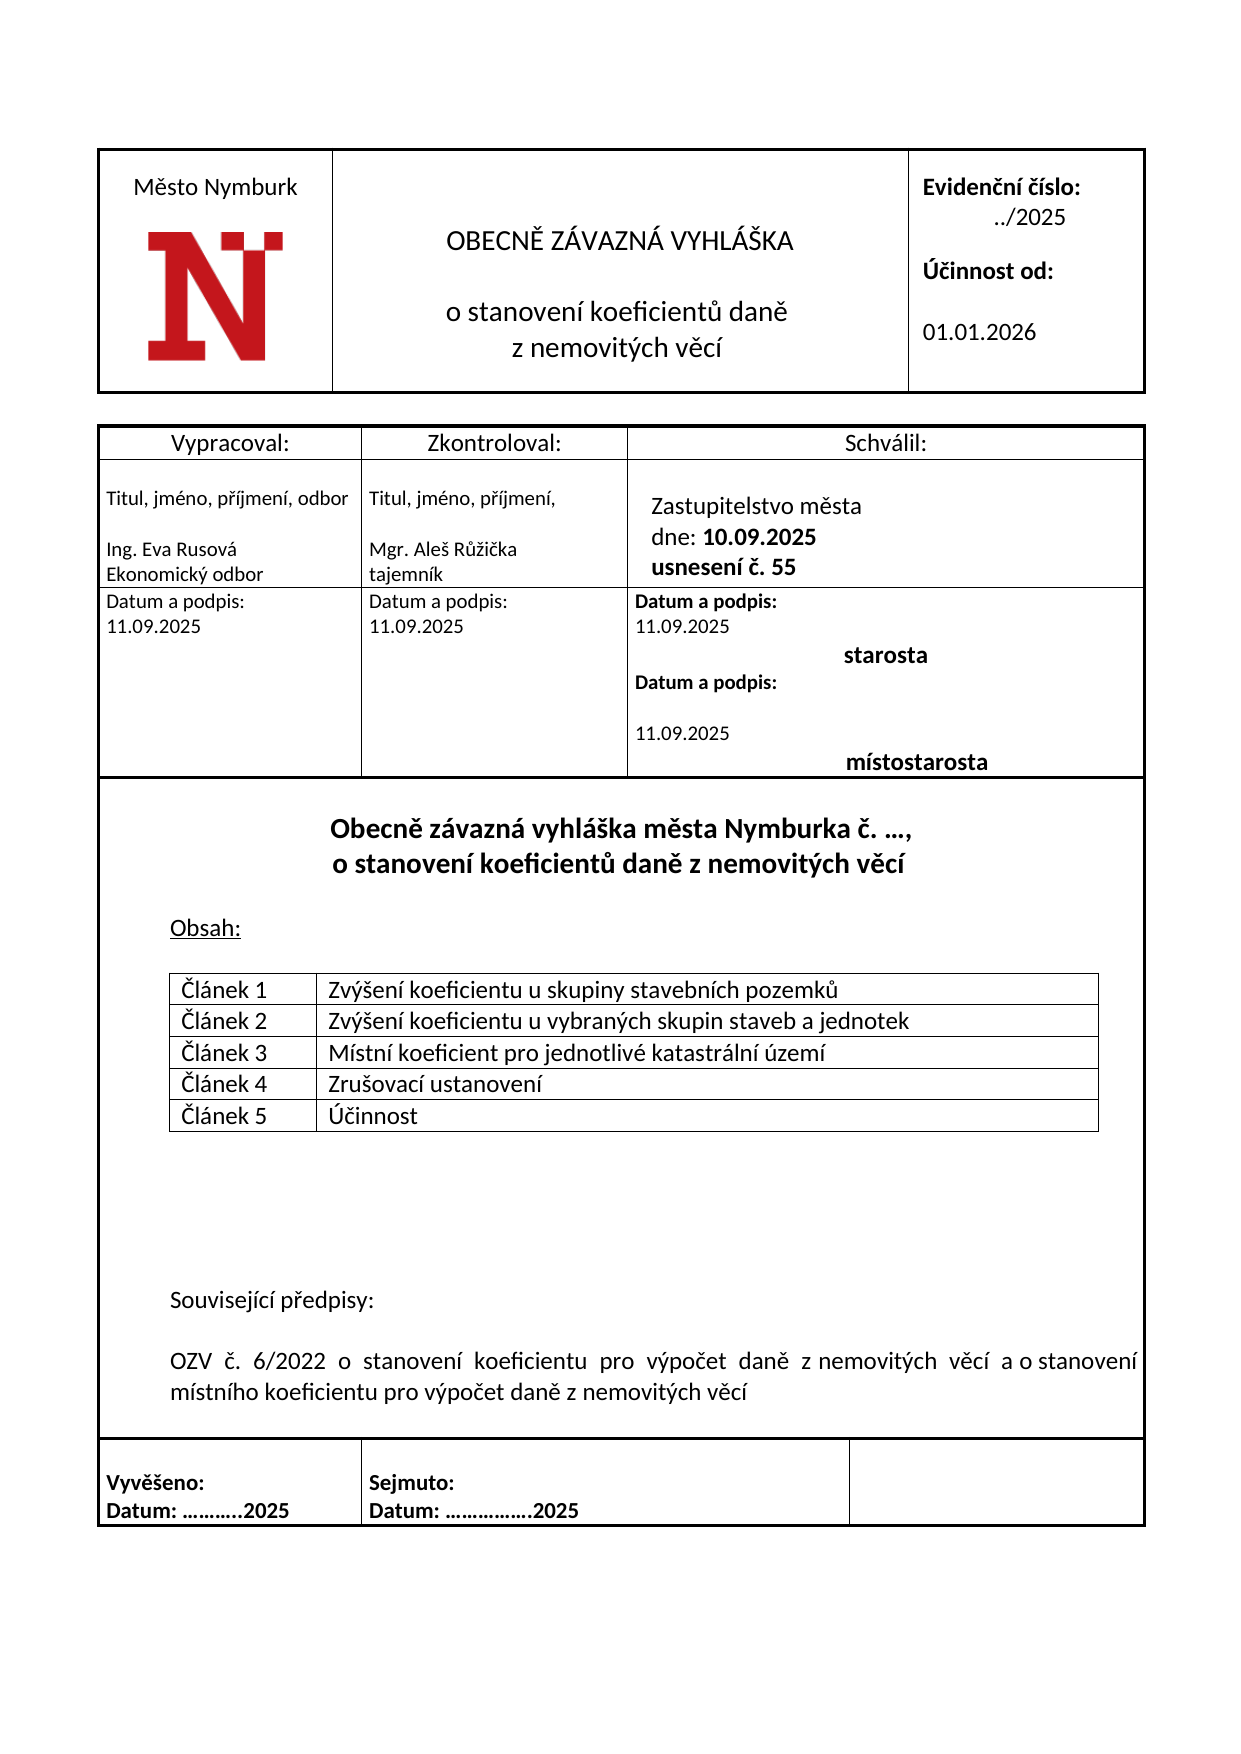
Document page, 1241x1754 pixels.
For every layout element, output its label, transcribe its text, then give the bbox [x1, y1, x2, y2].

table_header Město Nymburk [100, 151, 332, 391]
table_cell Titul, jméno, příjmení, odbor Ing. Eva Rusová Ekonomický odbor [100, 460, 361, 587]
table_cell Titul, jméno, příjmení, Mgr. Aleš Růžička tajemník [362, 460, 627, 587]
table_header Evidenční číslo: ../2025 Účinnost od: 01.01.2026 [909, 151, 1143, 391]
table_cell Zastupitelstvo města dne: 10.09.2025 usnesení č. 55 [628, 460, 1143, 587]
table_cell [850, 1440, 1143, 1524]
table_header Zvýšení koeficientu u skupiny stavebních pozemků [317, 974, 1098, 1004]
table_cell Účinnost [317, 1100, 1098, 1131]
table_header Článek 1 [170, 974, 316, 1004]
table_header Zkontroloval: [362, 428, 627, 459]
table_cell Místní koeficient pro jednotlivé katastrální území [317, 1037, 1098, 1067]
table_cell Článek 5 [170, 1100, 316, 1131]
table_cell Vyvěšeno: Datum: ………..2025 [100, 1440, 361, 1524]
table_cell Zvýšení koeficientu u vybraných skupin staveb a jednotek [317, 1005, 1098, 1036]
table_cell Datum a podpis: 11.09.2025 [100, 588, 361, 776]
table_cell Datum a podpis: 11.09.2025 [362, 588, 627, 776]
table_cell Obecně závazná vyhláška města Nymburka č. …, o stanovení koeficientů daně z nemovitých věcí Obsah: Související předpisy: OZV č. 6/2022 o stanovení koeficientu pro výpočet daně z nemovitých věcí a o stanovení místního koeficientu pro výpočet daně z nemovitých věcí [100, 779, 1143, 1437]
table_header OBECNĚ ZÁVAZNÁ VYHLÁŠKA o stanovení koeficientů daně z nemovitých věcí [333, 151, 908, 391]
table_header Vypracoval: [100, 428, 361, 459]
table_cell Datum a podpis: 11.09.2025 starosta Datum a podpis: 11.09.2025 místostarosta [628, 588, 1143, 776]
table_cell Článek 3 [170, 1037, 316, 1067]
table_cell Článek 2 [170, 1005, 316, 1036]
table_header Schválil: [628, 428, 1143, 459]
table_cell Sejmuto: Datum: …………….2025 [362, 1440, 849, 1524]
table_cell Zrušovací ustanovení [317, 1069, 1098, 1099]
table_cell Článek 4 [170, 1069, 316, 1099]
